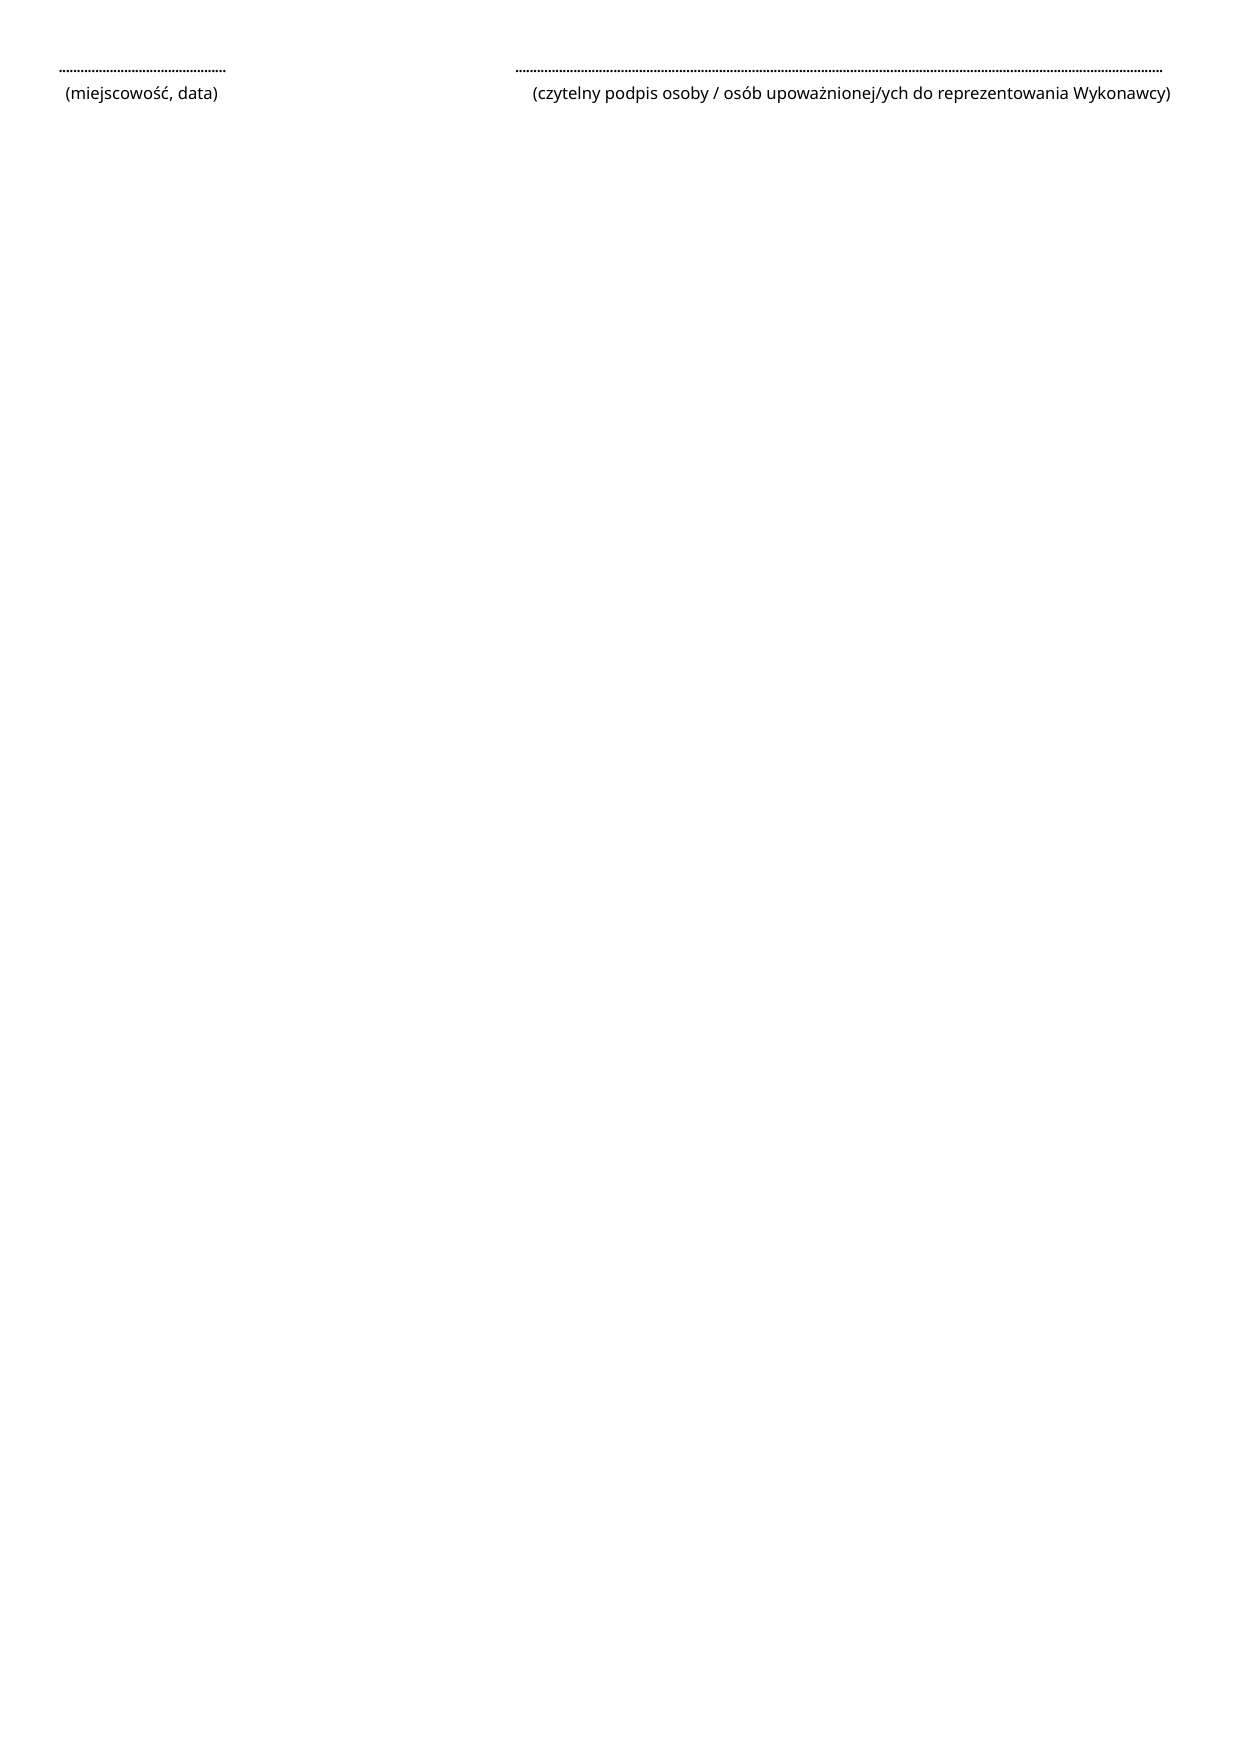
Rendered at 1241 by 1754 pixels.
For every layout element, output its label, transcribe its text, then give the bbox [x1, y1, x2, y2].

text (miejscowość, data) (czytelny podpis osoby / osób upoważnionej/ych do reprezentowania Wykonawcy) [59, 76, 1181, 104]
text .............................................. .................................................................................................................................................................................. [59, 59, 1181, 76]
